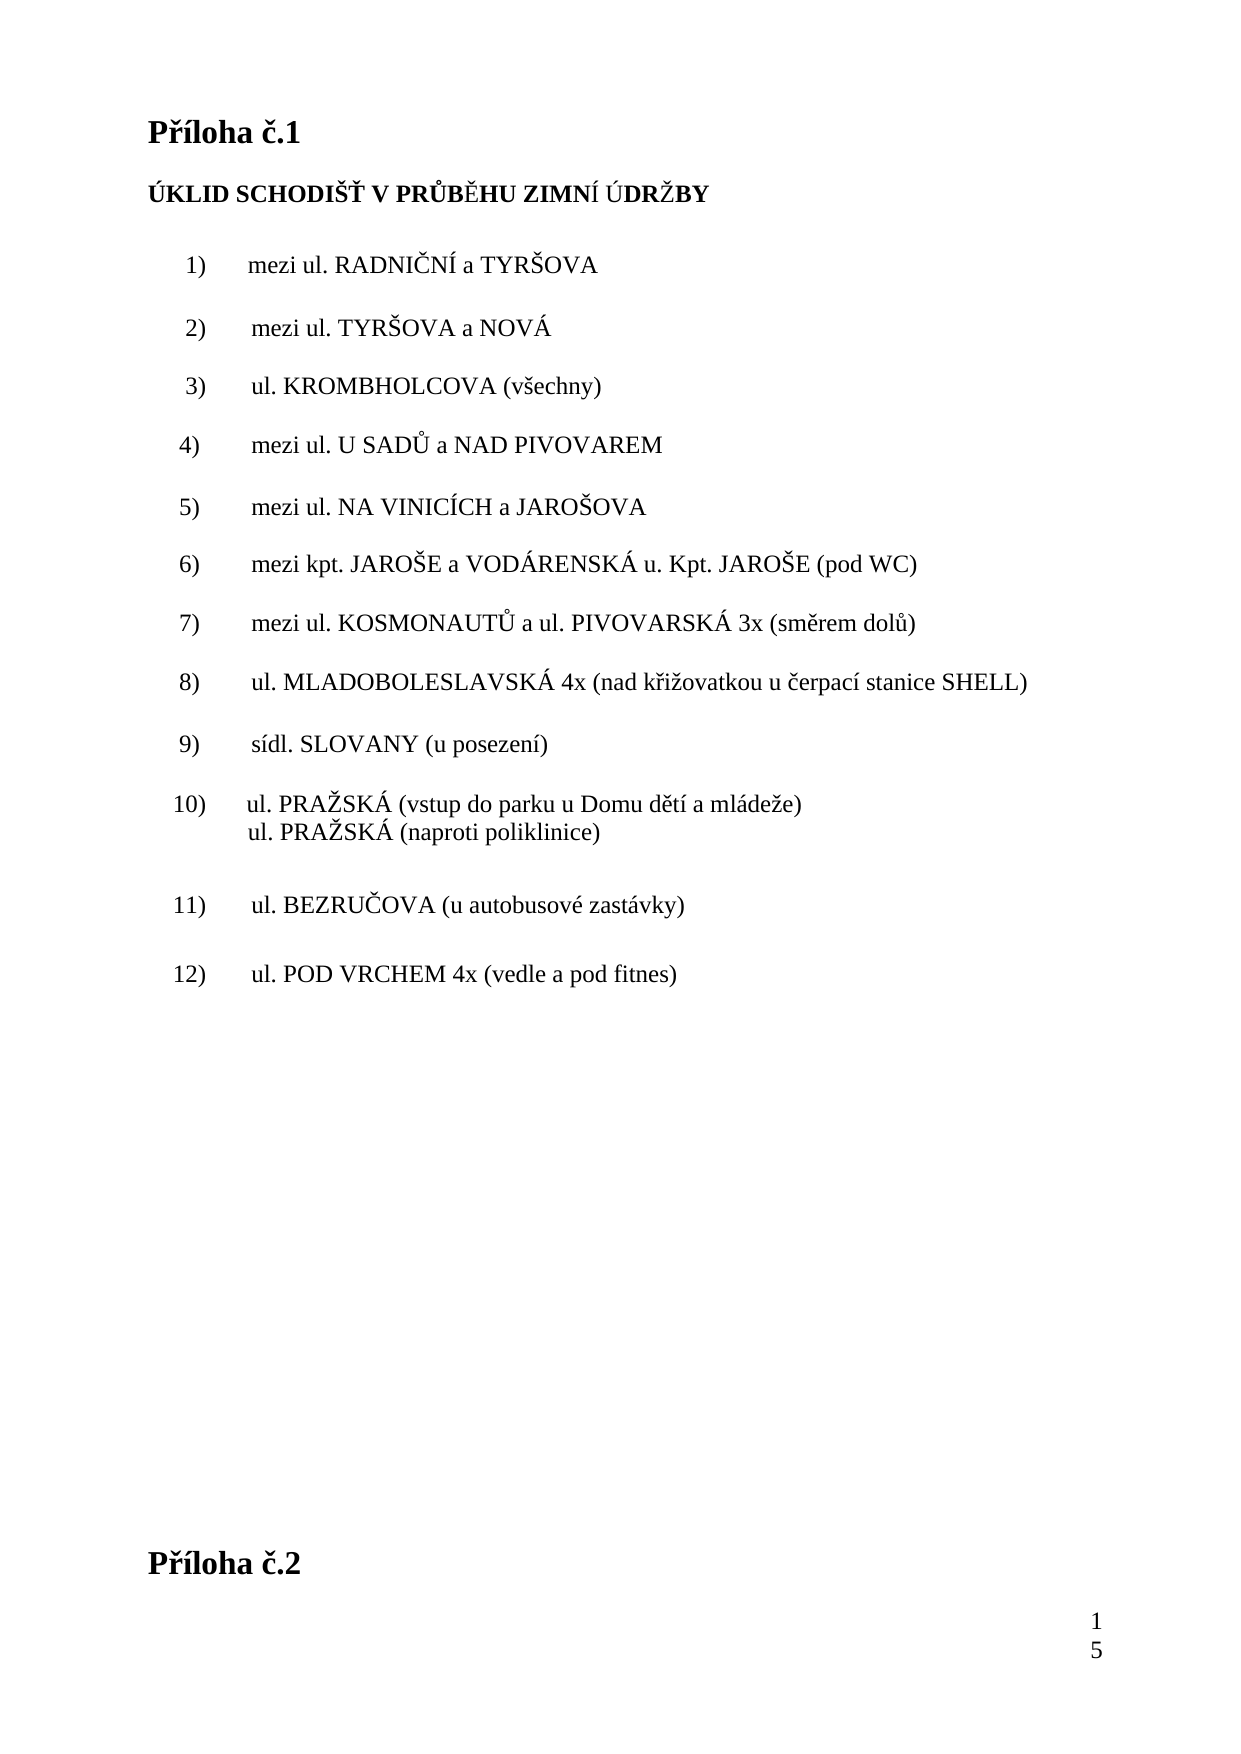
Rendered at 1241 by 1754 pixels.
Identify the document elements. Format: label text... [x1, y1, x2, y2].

text 12) ul. POD VRCHEM 4x (vedle a pod fitnes) [148, 958, 1093, 988]
text Příloha č.1 [148, 112, 1093, 150]
text 6) mezi kpt. JAROŠE a VODÁRENSKÁ u. Kpt. JAROŠE (pod WC) [148, 520, 1093, 578]
text 11) ul. BEZRUČOVA (u autobusové zastávky) [148, 880, 1093, 919]
text 8) ul. MLADOBOLESLAVSKÁ 4x (nad křižovatkou u čerpací stanice SHELL) [148, 637, 1093, 696]
text ul. PRAŽSKÁ (naproti poliklinice) [148, 817, 1093, 846]
text 7) mezi ul. KOSMONAUTŮ a ul. PIVOVARSKÁ 3x (směrem dolů) [148, 578, 1093, 637]
list mezi ul. RADNIČNÍ a TYRŠOVA [185, 246, 1093, 279]
text 5) mezi ul. NA VINICÍCH a JAROŠOVA [148, 489, 1093, 520]
text 10) ul. PRAŽSKÁ (vstup do parku u Domu dětí a mládeže) [148, 789, 1093, 817]
text 4) mezi ul. U SADŮ a NAD PIVOVAREM [148, 400, 1093, 458]
text 2) mezi ul. TYRŠOVA a NOVÁ [148, 311, 1093, 342]
text Příloha č.2 [148, 1543, 1093, 1582]
text 3) ul. KROMBHOLCOVA (všechny) [148, 342, 1093, 400]
subtitle ÚKLID SCHODIŠŤ V PRŮBĚHU ZIMNÍ ÚDRŽBY [148, 179, 1093, 208]
text 9) sídl. SLOVANY (u posezení) [148, 727, 1093, 758]
